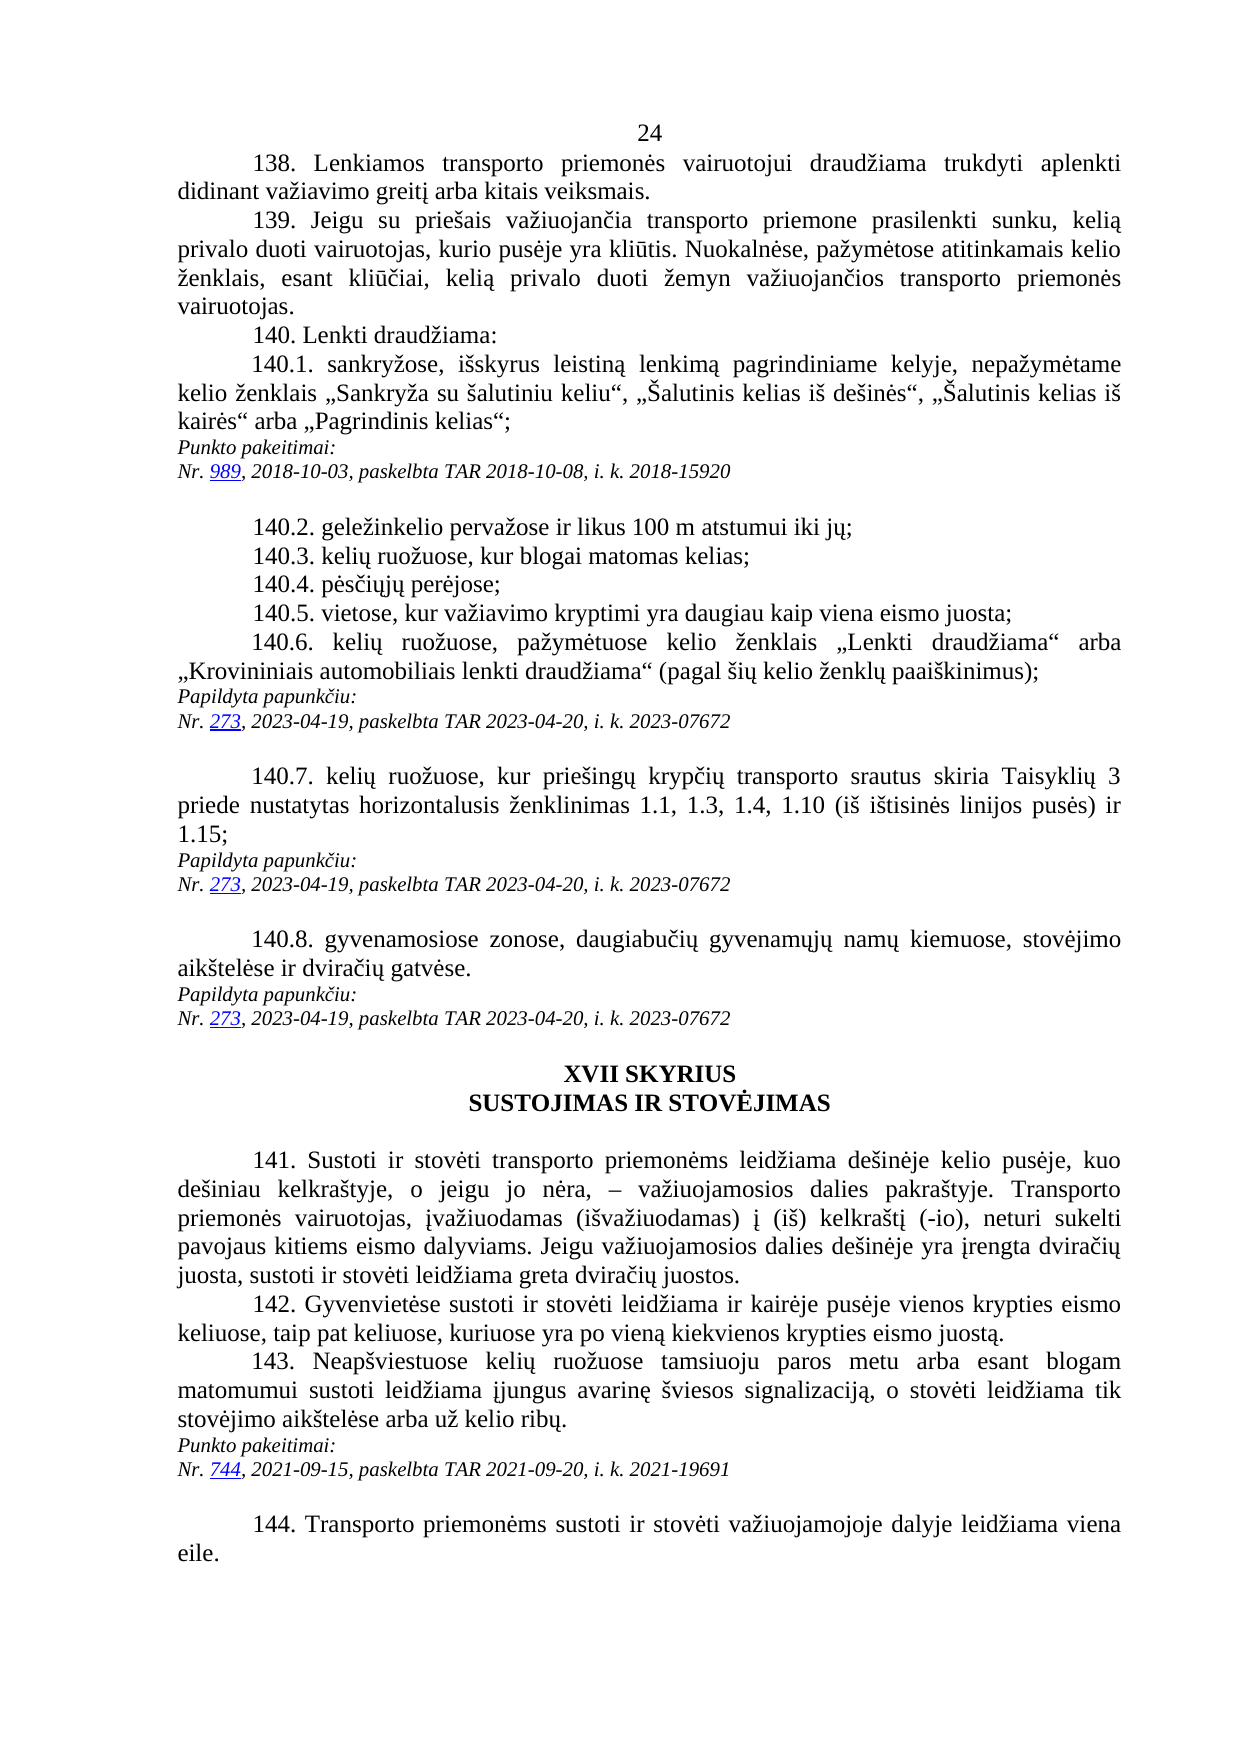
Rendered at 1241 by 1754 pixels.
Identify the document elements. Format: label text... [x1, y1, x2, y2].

text 140.4. pėsčiųjų perėjose; [177, 569, 1122, 598]
text 138. Lenkiamos transporto priemonės vairuotojui draudžiama trukdyti aplenkti didinant važiavimo greitį arba kitais veiksmais. [177, 148, 1122, 205]
text Nr. 989, 2018-10-03, paskelbta TAR 2018-10-08, i. k. 2018-15920 [177, 459, 1122, 483]
text 140. Lenkti draudžiama: [177, 320, 1122, 349]
text 141. Sustoti ir stovėti transporto priemonėms leidžiama dešinėje kelio pusėje, kuo dešiniau kelkraštyje, o jeigu jo nėra, – važiuojamosios dalies pakraštyje. Transporto priemonės vairuotojas, įvažiuodamas (išvažiuodamas) į (iš) kelkraštį (-io), neturi sukelti pavojaus kitiems eismo dalyviams. Jeigu važiuojamosios dalies dešinėje yra įrengta dviračių juosta, sustoti ir stovėti leidžiama greta dviračių juostos. [177, 1145, 1122, 1289]
text Punkto pakeitimai: [177, 435, 1122, 459]
text 140.7. kelių ruožuose, kur priešingų krypčių transporto srautus skiria Taisyklių 3 priede nustatytas horizontalusis ženklinimas 1.1, 1.3, 1.4, 1.10 (iš ištisinės linijos pusės) ir 1.15; [177, 761, 1122, 848]
text 143. Neapšviestuose kelių ruožuose tamsiuoju paros metu arba esant blogam matomumui sustoti leidžiama įjungus avarinę šviesos signalizaciją, o stovėti leidžiama tik stovėjimo aikštelėse arba už kelio ribų. [177, 1346, 1122, 1433]
text 144. Transporto priemonėms sustoti ir stovėti važiuojamojoje dalyje leidžiama viena eile. [177, 1509, 1122, 1567]
text Papildyta papunkčiu: [177, 848, 1122, 872]
text Papildyta papunkčiu: [177, 684, 1122, 708]
text 142. Gyvenvietėse sustoti ir stovėti leidžiama ir kairėje pusėje vienos krypties eismo keliuose, taip pat keliuose, kuriuose yra po vieną kiekvienos krypties eismo juostą. [177, 1289, 1122, 1346]
text 139. Jeigu su priešais važiuojančia transporto priemone prasilenkti sunku, kelią privalo duoti vairuotojas, kurio pusėje yra kliūtis. Nuokalnėse, pažymėtose atitinkamais kelio ženklais, esant kliūčiai, kelią privalo duoti žemyn važiuojančios transporto priemonės vairuotojas. [177, 205, 1122, 320]
text 140.8. gyvenamosiose zonose, daugiabučių gyvenamųjų namų kiemuose, stovėjimo aikštelėse ir dviračių gatvėse. [177, 924, 1122, 982]
text 140.5. vietose, kur važiavimo kryptimi yra daugiau kaip viena eismo juosta; [177, 598, 1122, 627]
text Nr. 744, 2021-09-15, paskelbta TAR 2021-09-20, i. k. 2021-19691 [177, 1457, 1122, 1481]
text Papildyta papunkčiu: [177, 982, 1122, 1006]
text XVII SKYRIUS [177, 1059, 1122, 1088]
text 140.6. kelių ruožuose, pažymėtuose kelio ženklais „Lenkti draudžiama“ arba „Krovininiais automobiliais lenkti draudžiama“ (pagal šių kelio ženklų paaiškinimus); [177, 627, 1122, 684]
text Nr. 273, 2023-04-19, paskelbta TAR 2023-04-20, i. k. 2023-07672 [177, 708, 1122, 733]
text 140.3. kelių ruožuose, kur blogai matomas kelias; [177, 541, 1122, 569]
text SUSTOJIMAS IR STOVĖJIMAS [177, 1088, 1122, 1116]
text Nr. 273, 2023-04-19, paskelbta TAR 2023-04-20, i. k. 2023-07672 [177, 1006, 1122, 1030]
text 140.2. geležinkelio pervažose ir likus 100 m atstumui iki jų; [177, 512, 1122, 541]
text Nr. 273, 2023-04-19, paskelbta TAR 2023-04-20, i. k. 2023-07672 [177, 872, 1122, 896]
text 140.1. sankryžose, išskyrus leistiną lenkimą pagrindiniame kelyje, nepažymėtame kelio ženklais „Sankryža su šalutiniu keliu“, „Šalutinis kelias iš dešinės“, „Šalutinis kelias iš kairės“ arba „Pagrindinis kelias“; [177, 349, 1122, 435]
text Punkto pakeitimai: [177, 1433, 1122, 1457]
